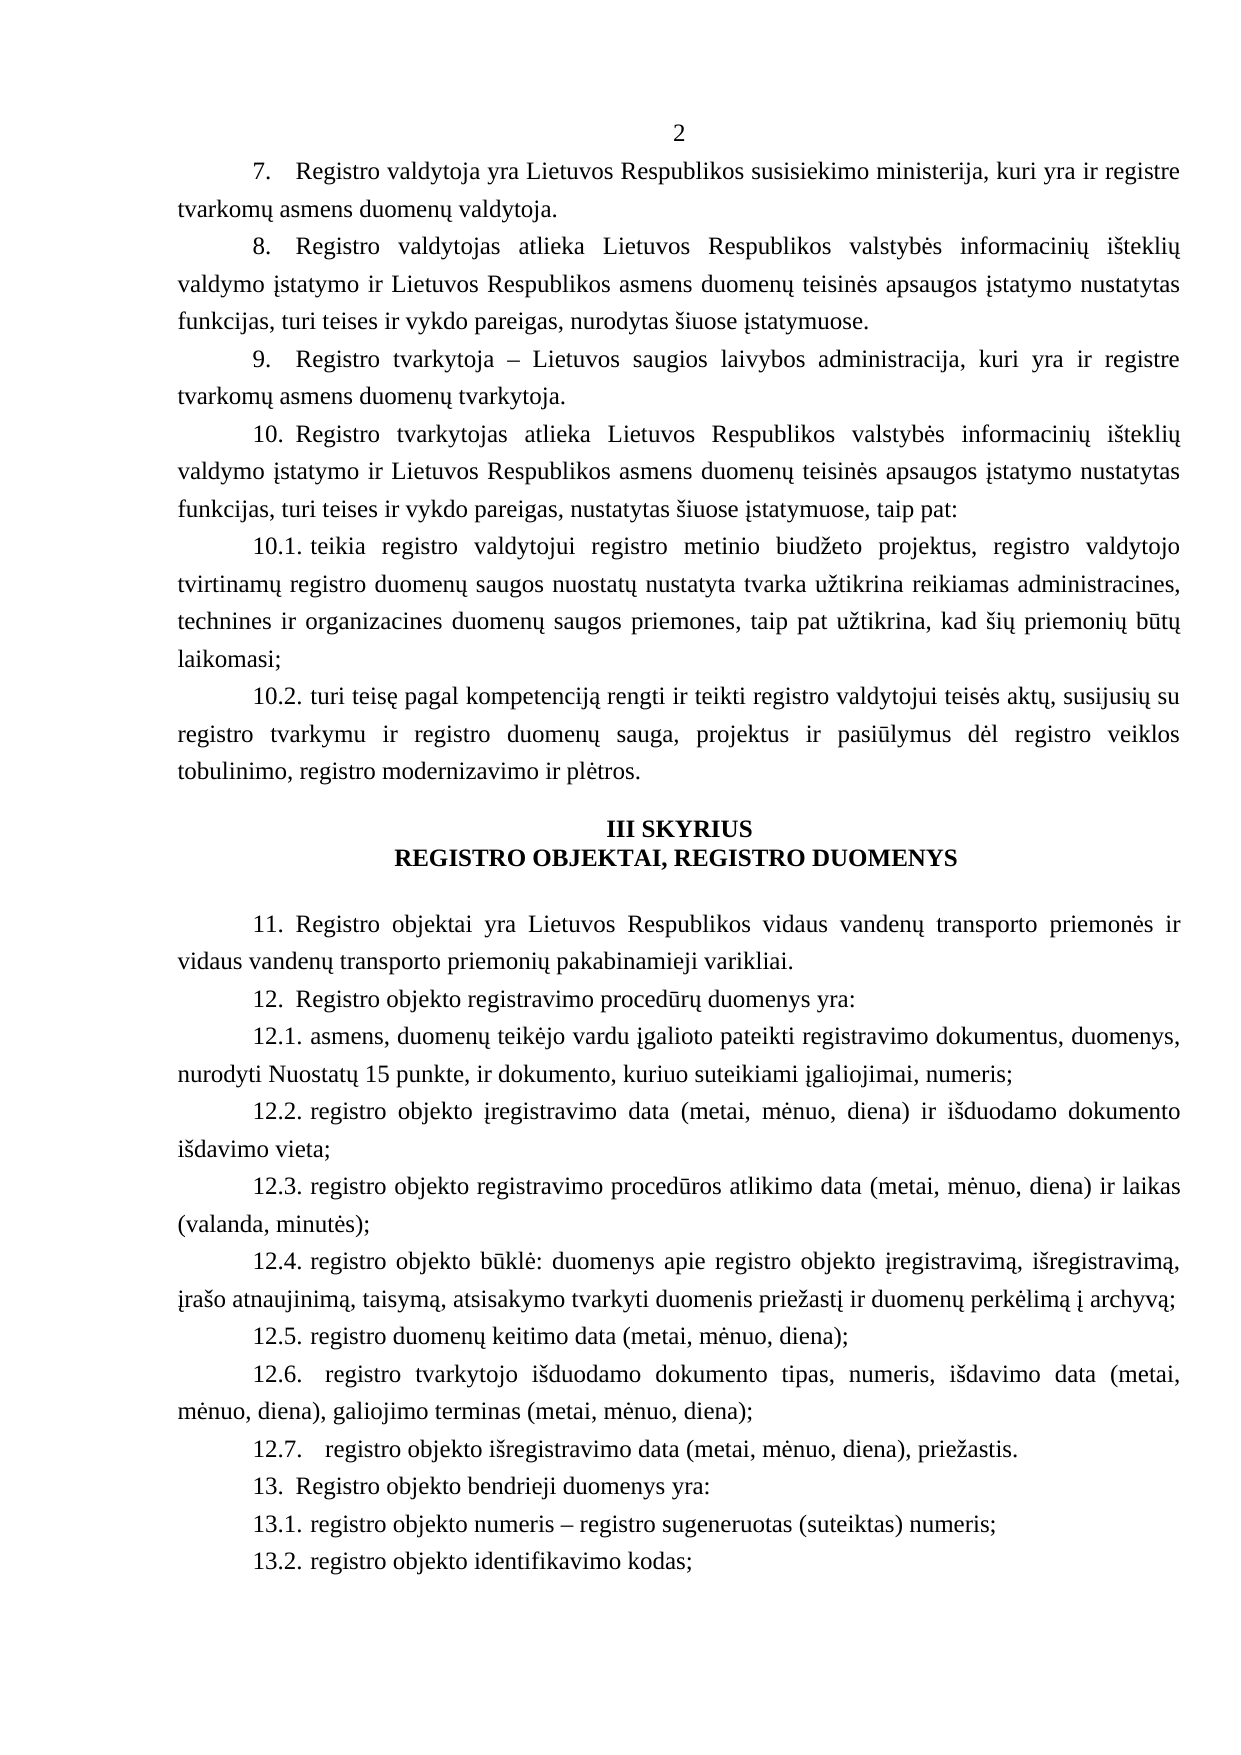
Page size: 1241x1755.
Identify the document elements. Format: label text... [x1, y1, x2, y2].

text 12.6. registro tvarkytojo išduodamo dokumento tipas, numeris, išdavimo data (metai, mėnuo, diena), galiojimo terminas (metai, mėnuo, diena); [177, 1350, 1181, 1425]
text Registro objektai, REGISTRO duomenyS [177, 843, 1181, 871]
text 10.1. teikia registro valdytojui registro metinio biudžeto projektus, registro valdytojo tvirtinamų registro duomenų saugos nuostatų nustatyta tvarka užtikrina reikiamas administracines, technines ir organizacines duomenų saugos priemones, taip pat užtikrina, kad šių priemonių būtų laikomasi; [177, 523, 1181, 673]
text 12.4. registro objekto būklė: duomenys apie registro objekto įregistravimą, išregistravimą, įrašo atnaujinimą, taisymą, atsisakymo tvarkyti duomenis priežastį ir duomenų perkėlimą į archyvą; [177, 1238, 1181, 1313]
text 8. Registro valdytojas atlieka Lietuvos Respublikos valstybės informacinių išteklių valdymo įstatymo ir Lietuvos Respublikos asmens duomenų teisinės apsaugos įstatymo nustatytas funkcijas, turi teises ir vykdo pareigas, nurodytas šiuose įstatymuose. [177, 223, 1181, 335]
text 13.1. registro objekto numeris – registro sugeneruotas (suteiktas) numeris; [177, 1500, 1181, 1538]
text 12.5. registro duomenų keitimo data (metai, mėnuo, diena); [177, 1313, 1181, 1350]
text 12.1. asmens, duomenų teikėjo vardu įgalioto pateikti registravimo dokumentus, duomenys, nurodyti Nuostatų 15 punkte, ir dokumento, kuriuo suteikiami įgaliojimai, numeris; [177, 1013, 1181, 1088]
text 10. Registro tvarkytojas atlieka Lietuvos Respublikos valstybės informacinių išteklių valdymo įstatymo ir Lietuvos Respublikos asmens duomenų teisinės apsaugos įstatymo nustatytas funkcijas, turi teises ir vykdo pareigas, nustatytas šiuose įstatymuose, taip pat: [177, 410, 1181, 523]
text 13. Registro objekto bendrieji duomenys yra: [177, 1463, 1181, 1500]
text III SKYRIUS [177, 814, 1181, 843]
text 7. Registro valdytoja yra Lietuvos Respublikos susisiekimo ministerija, kuri yra ir registre tvarkomų asmens duomenų valdytoja. [177, 148, 1181, 223]
text 11. Registro objektai yra Lietuvos Respublikos vidaus vandenų transporto priemonės ir vidaus vandenų transporto priemonių pakabinamieji varikliai. [177, 900, 1181, 975]
text 10.2. turi teisę pagal kompetenciją rengti ir teikti registro valdytojui teisės aktų, susijusių su registro tvarkymu ir registro duomenų sauga, projektus ir pasiūlymus dėl registro veiklos tobulinimo, registro modernizavimo ir plėtros. [177, 673, 1181, 785]
text 9. Registro tvarkytoja – Lietuvos saugios laivybos administracija, kuri yra ir registre tvarkomų asmens duomenų tvarkytoja. [177, 335, 1181, 410]
text 13.2. registro objekto identifikavimo kodas; [177, 1538, 1181, 1575]
text 12.7. registro objekto išregistravimo data (metai, mėnuo, diena), priežastis. [177, 1425, 1181, 1463]
text 12.3. registro objekto registravimo procedūros atlikimo data (metai, mėnuo, diena) ir laikas (valanda, minutės); [177, 1163, 1181, 1238]
text 12.2. registro objekto įregistravimo data (metai, mėnuo, diena) ir išduodamo dokumento išdavimo vieta; [177, 1088, 1181, 1163]
text 12. Registro objekto registravimo procedūrų duomenys yra: [177, 975, 1181, 1013]
